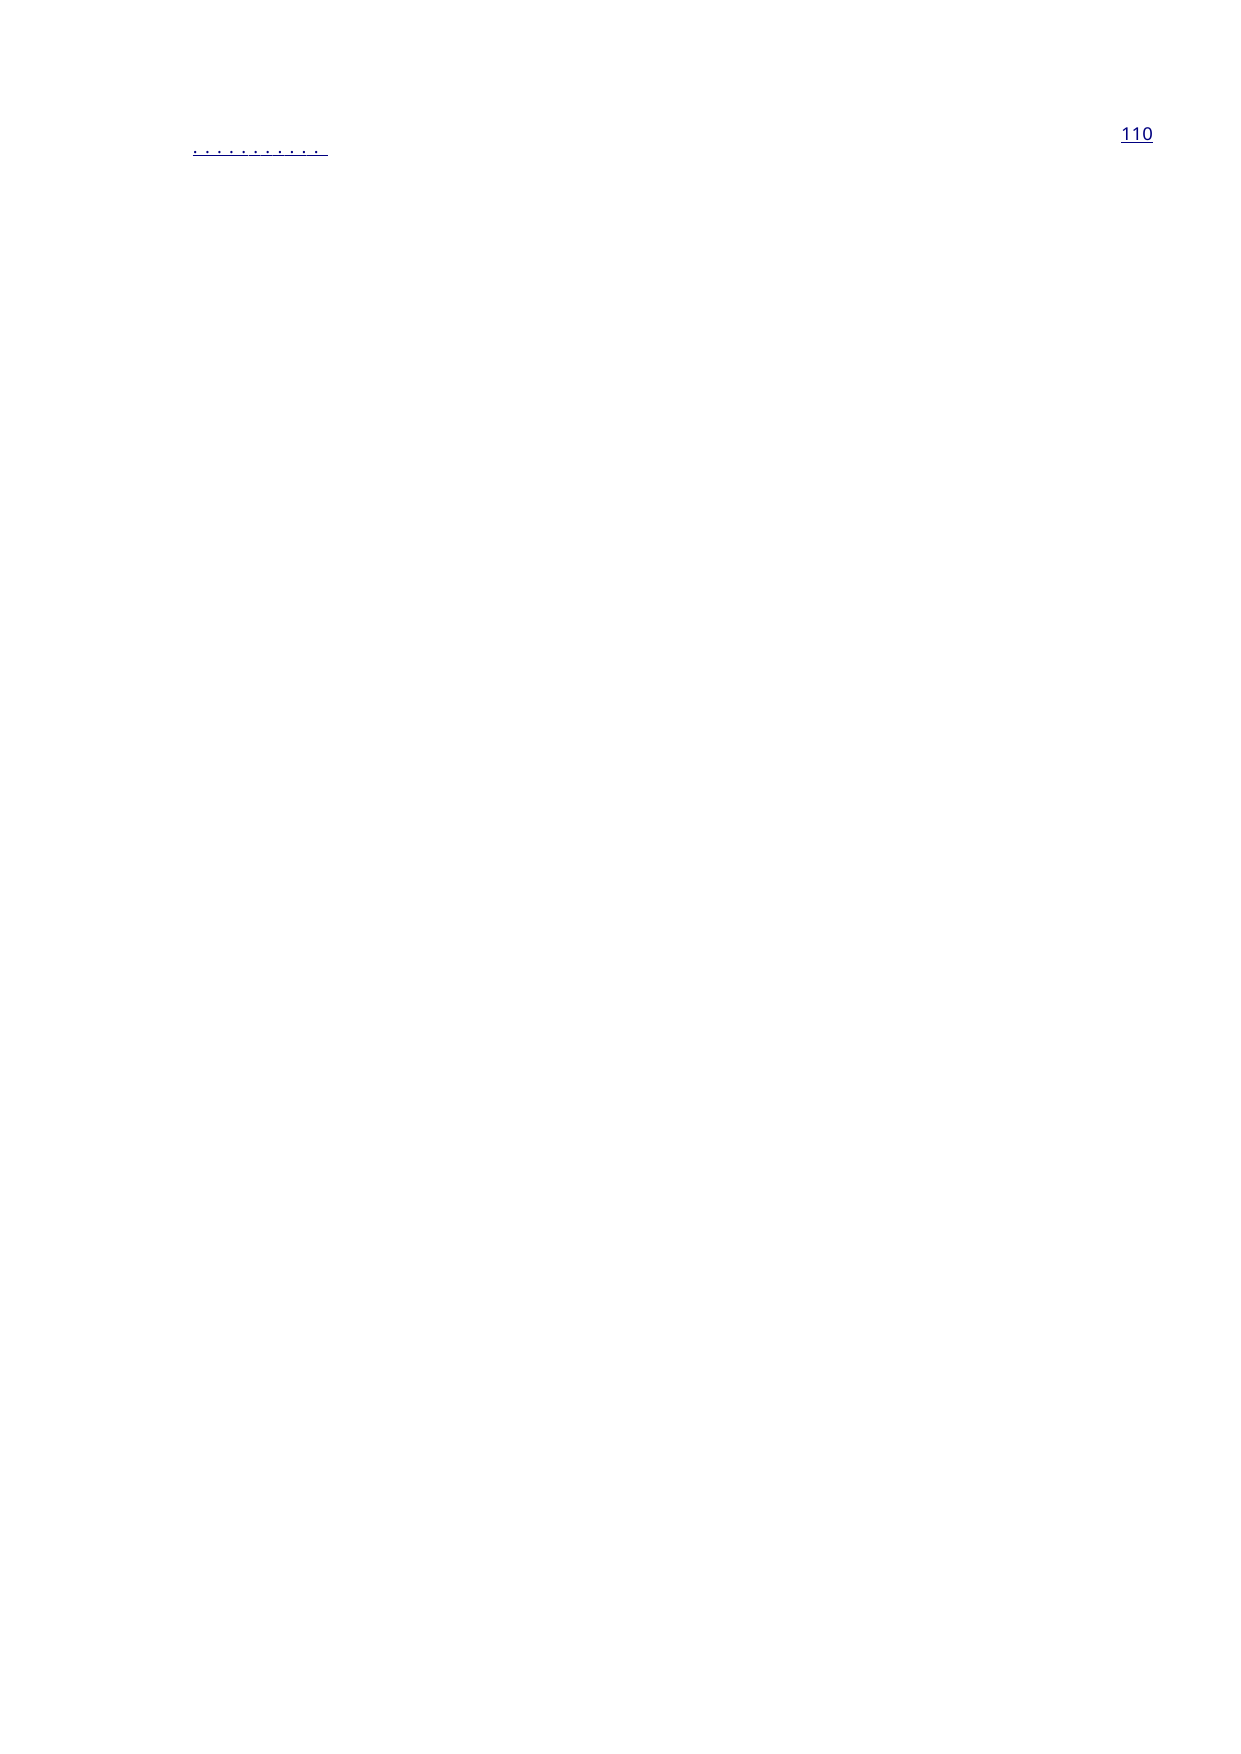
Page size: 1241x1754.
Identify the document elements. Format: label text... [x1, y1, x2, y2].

table_cell 110 [1108, 125, 1173, 158]
table_cell . . . . . . . . . . . [151, 125, 1107, 158]
